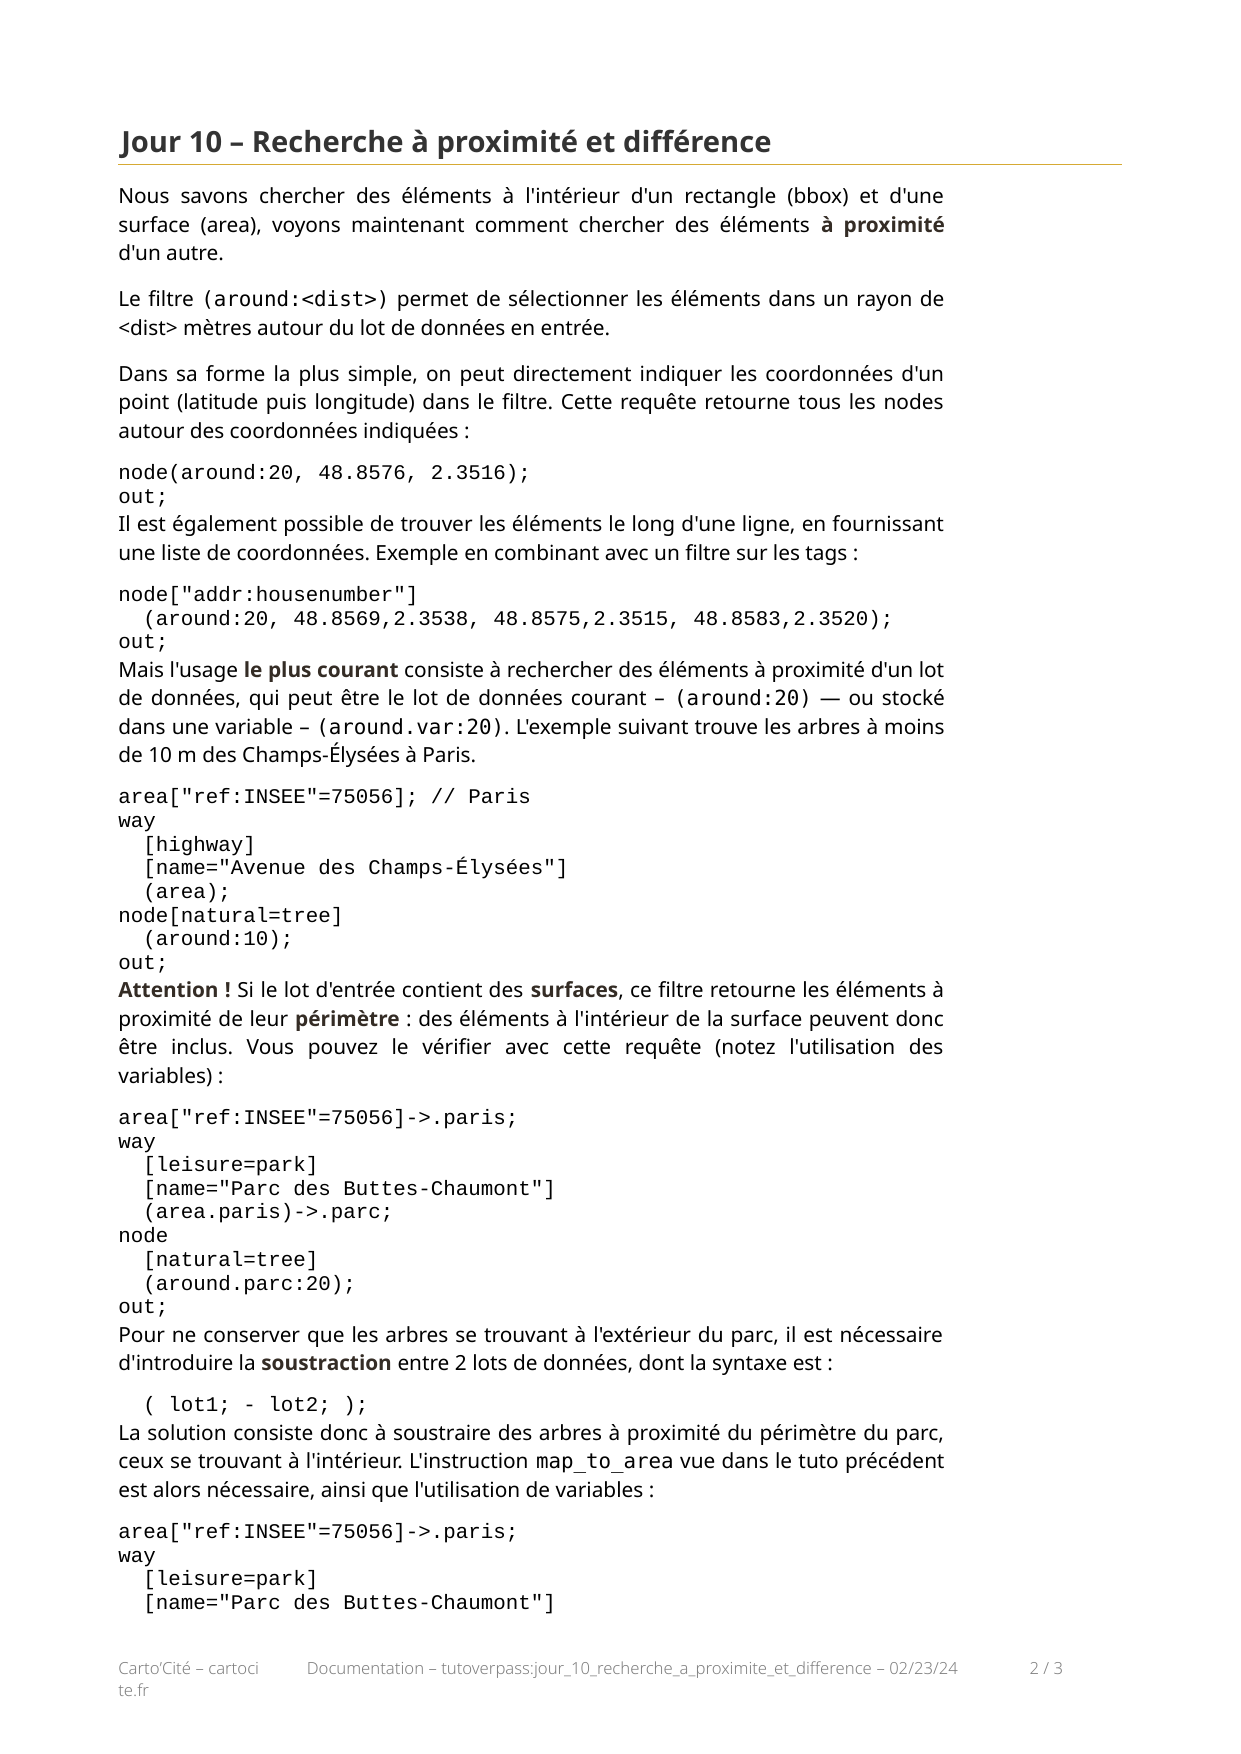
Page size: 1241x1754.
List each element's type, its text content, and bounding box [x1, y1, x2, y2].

text area["ref:INSEE"=75056]; // Paris way [highway] [name="Avenue des Champs-Élysées"] (area); node[natural=tree] (around:10); out; [118, 786, 1122, 976]
text area["ref:INSEE"=75056]->.paris; way [leisure=park] [name="Parc des Buttes-Chaumont"] (area.paris)->.parc; node [natural=tree] (around.parc:20); out; [118, 1107, 1122, 1320]
text Mais l'usage le plus courant consiste à rechercher des éléments à proximité d'un lot de données, qui peut être le lot de données courant – (around:20) — ou stocké dans une variable – (around.var:20). L'exemple suivant trouve les arbres à moins de 10 m des Champs-Élysées à Paris. [118, 655, 945, 769]
text node["addr:housenumber"] (around:20, 48.8569,2.3538, 48.8575,2.3515, 48.8583,2.3520); out; [118, 584, 1122, 655]
text ( lot1; - lot2; ); [118, 1394, 1122, 1418]
text Il est également possible de trouver les éléments le long d'une ligne, en fournissant une liste de coordonnées. Exemple en combinant avec un filtre sur les tags : [118, 509, 945, 566]
text Le filtre (around:<dist>) permet de sélectionner les éléments dans un rayon de <dist> mètres autour du lot de données en entrée. [118, 284, 945, 341]
text Attention ! Si le lot d'entrée contient des surfaces, ce filtre retourne les éléments à proximité de leur périmètre : des éléments à l'intérieur de la surface peuvent donc être inclus. Vous pouvez le vérifier avec cette requête (notez l'utilisation des variables) : [118, 976, 945, 1089]
text area["ref:INSEE"=75056]->.paris; way [leisure=park] [name="Parc des Buttes-Chaumont"] [118, 1521, 1122, 1616]
text node(around:20, 48.8576, 2.3516); out; [118, 462, 1122, 509]
subtitle Jour 10 – Recherche à proximité et différence [118, 118, 1122, 164]
text Dans sa forme la plus simple, on peut directement indiquer les coordonnées d'un point (latitude puis longitude) dans le filtre. Cette requête retourne tous les nodes autour des coordonnées indiquées : [118, 359, 945, 444]
text Nous savons chercher des éléments à l'intérieur d'un rectangle (bbox) et d'une surface (area), voyons maintenant comment chercher des éléments à proximité d'un autre. [118, 181, 945, 267]
text Pour ne conserver que les arbres se trouvant à l'extérieur du parc, il est nécessaire d'introduire la soustraction entre 2 lots de données, dont la syntaxe est : [118, 1320, 945, 1377]
text La solution consiste donc à soustraire des arbres à proximité du périmètre du parc, ceux se trouvant à l'intérieur. L'instruction map_to_area vue dans le tuto précédent est alors nécessaire, ainsi que l'utilisation de variables : [118, 1418, 945, 1503]
